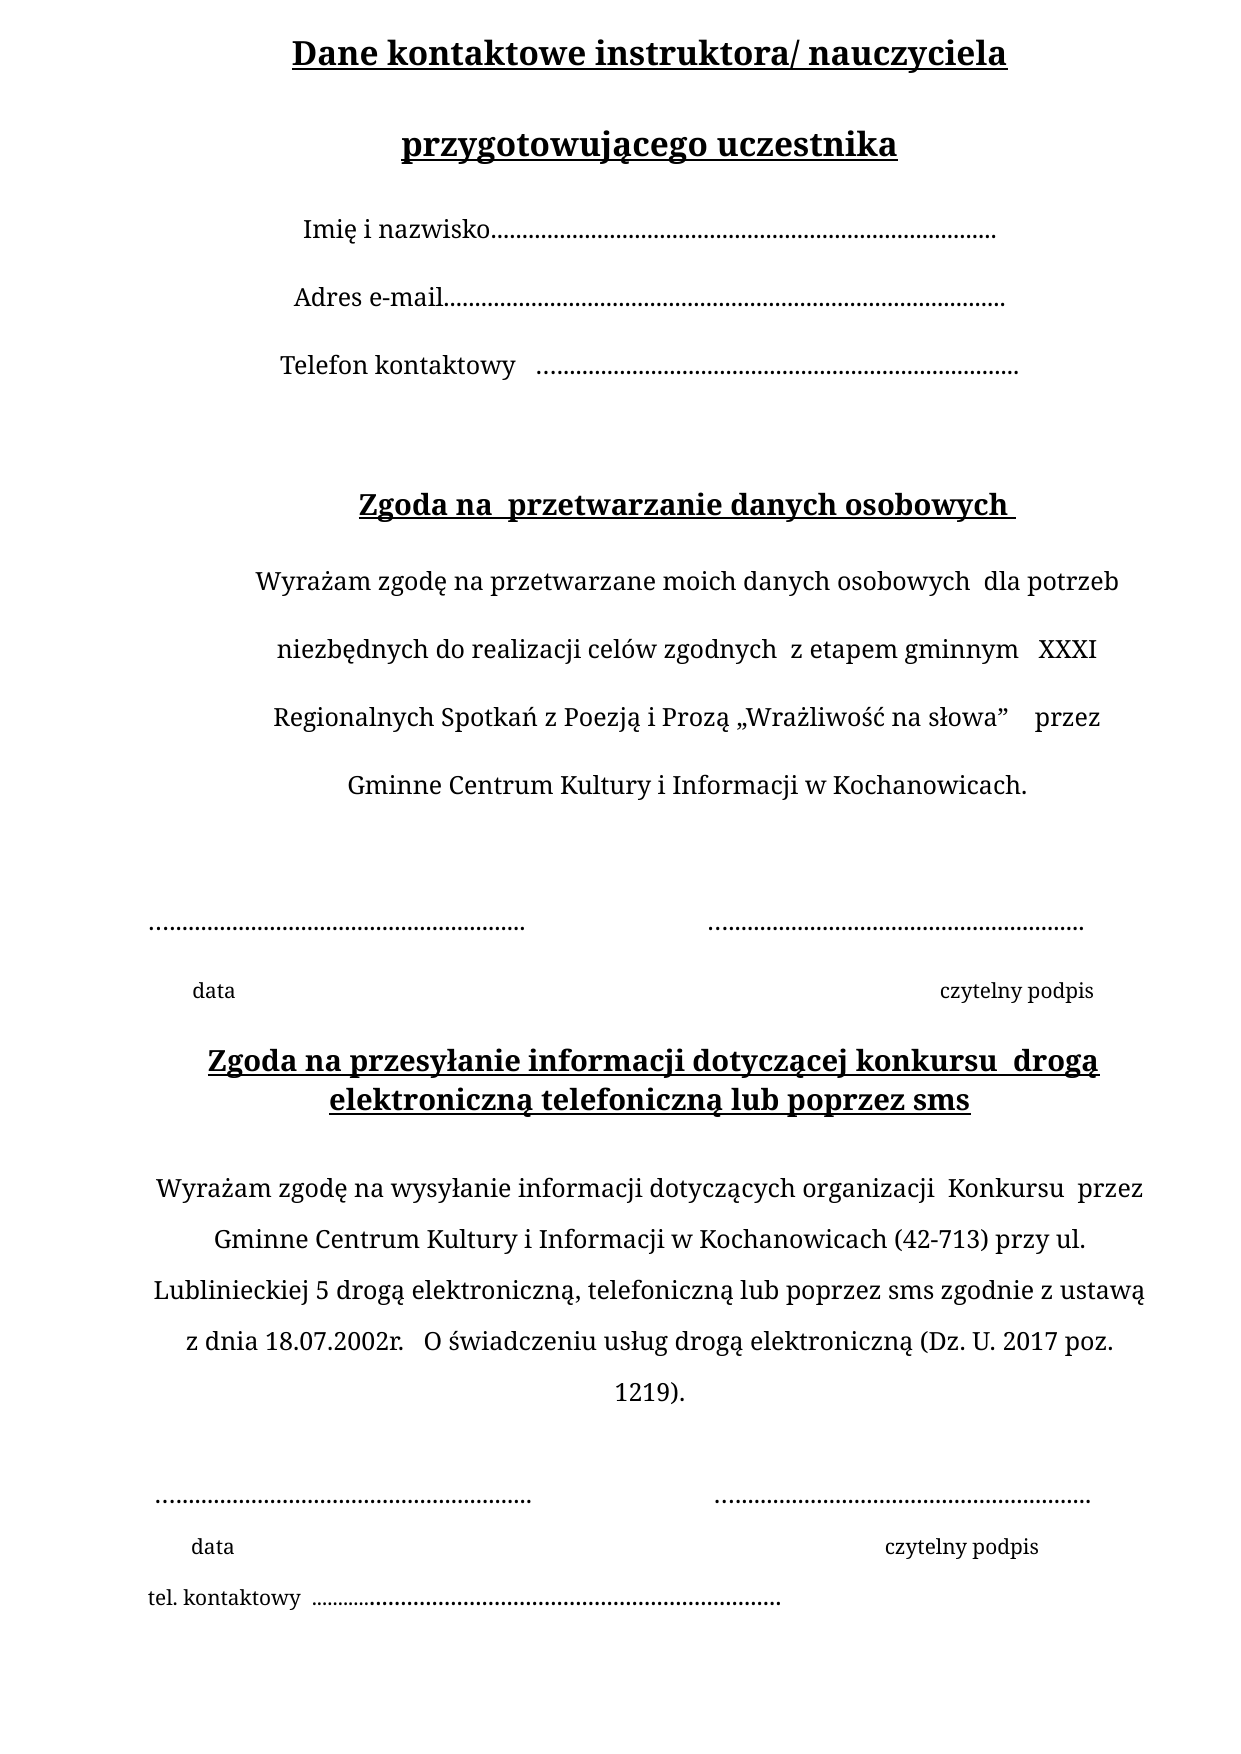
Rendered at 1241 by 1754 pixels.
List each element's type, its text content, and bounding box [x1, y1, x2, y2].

text Telefon kontaktowy ….......................................................................... [148, 347, 1152, 382]
text Wyrażam zgodę na wysyłanie informacji dotyczących organizacji Konkursu przez Gminne Centrum Kultury i Informacji w Kochanowicach (42-713) przy ul. Lublinieckiej 5 drogą elektroniczną, telefoniczną lub poprzez sms zgodnie z ustawą z dnia 18.07.2002r. O świadczeniu usług drogą elektroniczną (Dz. U. 2017 poz. 1219). [148, 1170, 1152, 1409]
text …......................................................... …......................................................... [148, 1477, 1152, 1511]
text Imię i nazwisko................................................................................. [148, 211, 1152, 245]
list Wyrażam zgodę na przetwarzane moich danych osobowych dla potrzeb niezbędnych do realizacji celów zgodnych z etapem gminnym XXXI Regionalnych Spotkań z Poezją i Prozą „Wrażliwość na słowa” przez Gminne Centrum Kultury i Informacji w Kochanowicach. [185, 563, 1152, 802]
text Dane kontaktowe instruktora/ nauczyciela przygotowującego uczestnika [148, 29, 1152, 166]
text data czytelny podpis [148, 972, 1152, 1006]
list Zgoda na przetwarzanie danych osobowych [185, 484, 1152, 523]
text Adres e-mail.......................................................................................... [148, 279, 1152, 313]
text data czytelny podpis [148, 1528, 1152, 1562]
text …......................................................... …......................................................... [148, 904, 1152, 938]
text Zgoda na przesyłanie informacji dotyczącej konkursu drogą elektroniczną telefoniczną lub poprzez sms [148, 1040, 1152, 1119]
text tel. kontaktowy ............................................................................. [148, 1579, 1152, 1613]
